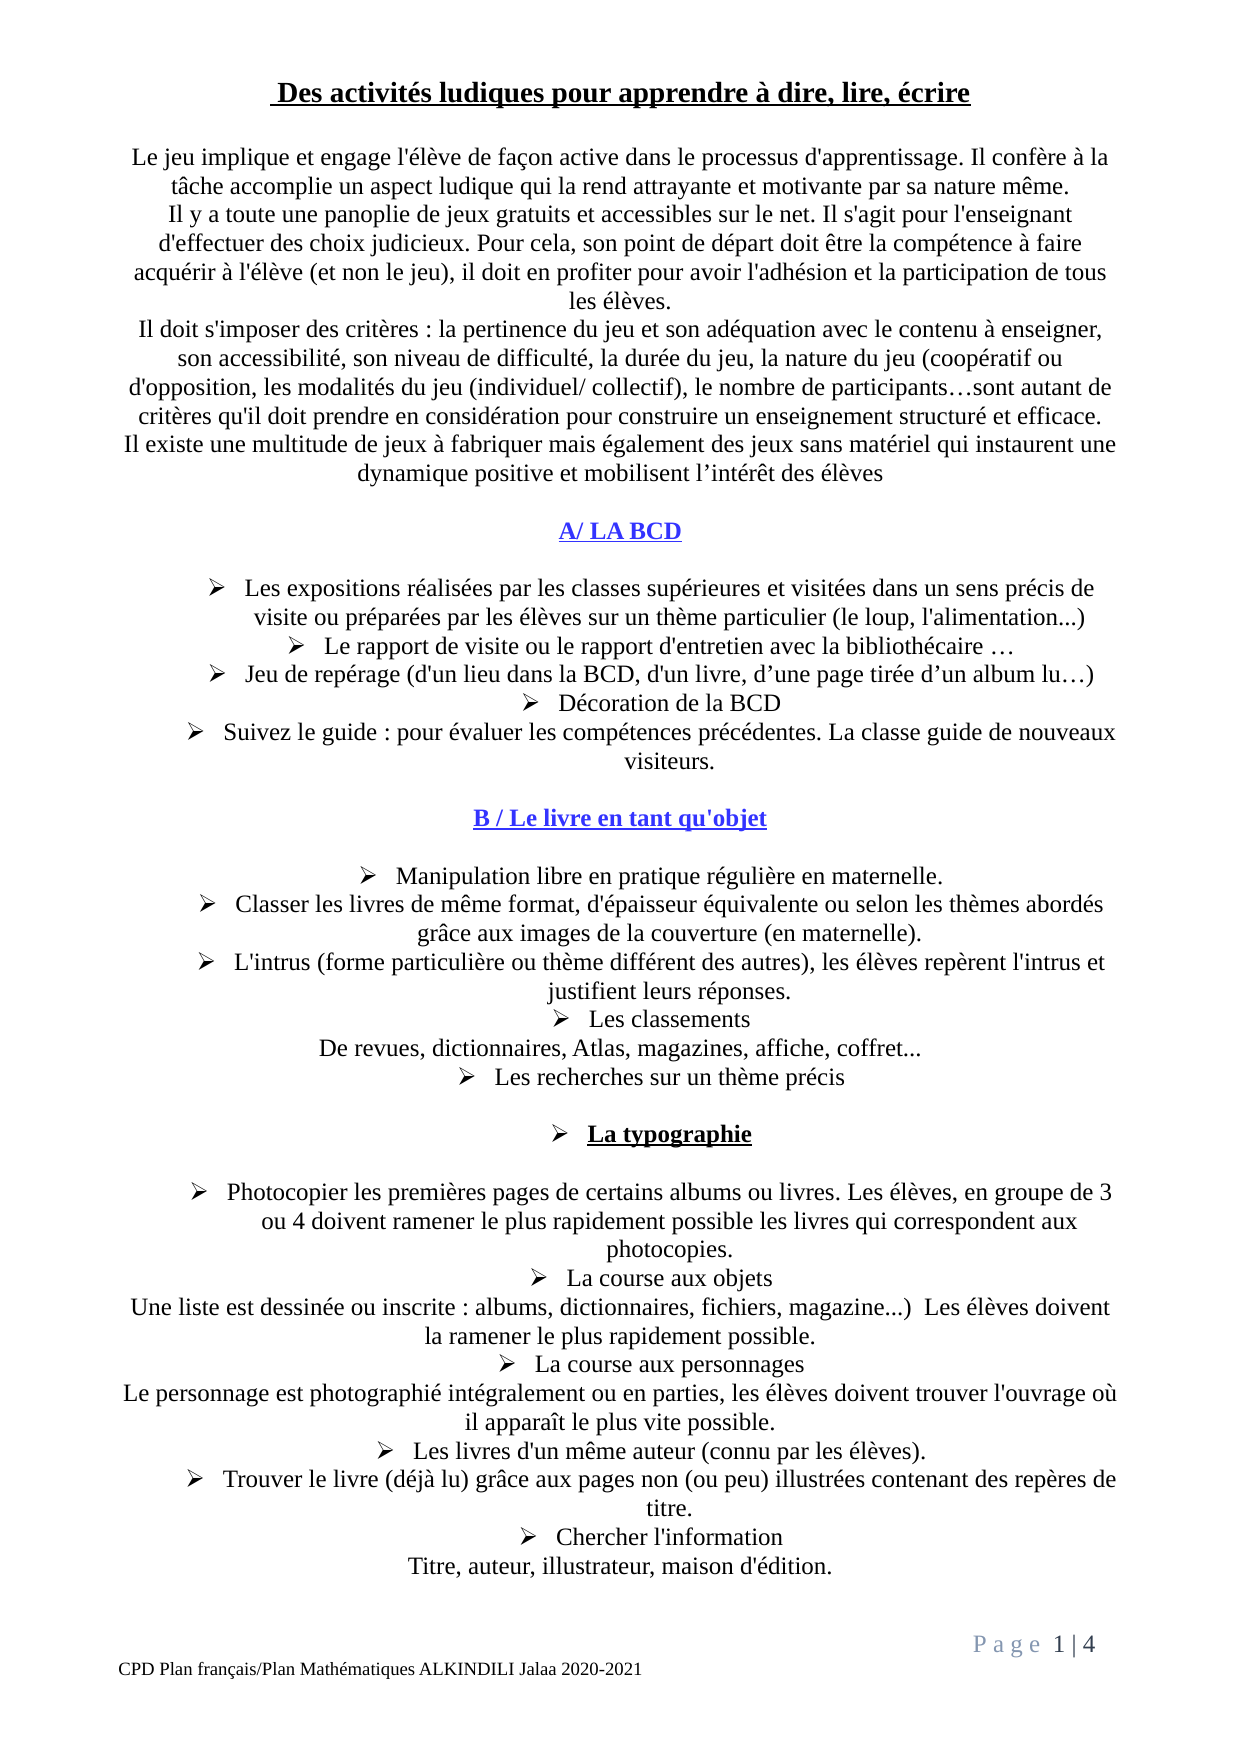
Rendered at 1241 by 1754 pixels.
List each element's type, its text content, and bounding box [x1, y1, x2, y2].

list L'intrus (forme particulière ou thème différent des autres), les élèves repèrent l'intrus et justifient leurs réponses. [179, 947, 1122, 1004]
list Décoration de la BCD [179, 688, 1122, 717]
list La typographie [179, 1119, 1122, 1148]
list Classer les livres de même format, d'épaisseur équivalente ou selon les thèmes abordés grâce aux images de la couverture (en maternelle). [179, 889, 1122, 947]
list La course aux personnages [179, 1349, 1122, 1378]
list Jeu de repérage (d'un lieu dans la BCD, d'un livre, d’une page tirée d’un album lu…) [179, 659, 1122, 688]
list Trouver le livre (déjà lu) grâce aux pages non (ou peu) illustrées contenant des repères de titre. [179, 1464, 1122, 1522]
text Une liste est dessinée ou inscrite : albums, dictionnaires, fichiers, magazine...) Les élèves doivent la ramener le plus rapidement possible. [118, 1292, 1122, 1349]
list Les expositions réalisées par les classes supérieures et visitées dans un sens précis de visite ou préparées par les élèves sur un thème particulier (le loup, l'alimentation...) [179, 573, 1122, 631]
list Photocopier les premières pages de certains albums ou livres. Les élèves, en groupe de 3 ou 4 doivent ramener le plus rapidement possible les livres qui correspondent aux photocopies. [179, 1177, 1122, 1263]
text A/ LA BCD [118, 516, 1122, 544]
list Le rapport de visite ou le rapport d'entretien avec la bibliothécaire … [179, 631, 1122, 659]
text Il y a toute une panoplie de jeux gratuits et accessibles sur le net. Il s'agit pour l'enseignant d'effectuer des choix judicieux. Pour cela, son point de départ doit être la compétence à faire acquérir à l'élève (et non le jeu), il doit en profiter pour avoir l'adhésion et la participation de tous les élèves. [118, 199, 1122, 314]
text Il existe une multitude de jeux à fabriquer mais également des jeux sans matériel qui instaurent une dynamique positive et mobilisent l’intérêt des élèves [118, 429, 1122, 487]
text Titre, auteur, illustrateur, maison d'édition. [118, 1551, 1122, 1579]
list Manipulation libre en pratique régulière en maternelle. [179, 861, 1122, 889]
text Il doit s'imposer des critères : la pertinence du jeu et son adéquation avec le contenu à enseigner, son accessibilité, son niveau de difficulté, la durée du jeu, la nature du jeu (coopératif ou d'opposition, les modalités du jeu (individuel/ collectif), le nombre de participants…sont autant de critères qu'il doit prendre en considération pour construire un enseignement structuré et efficace. [118, 314, 1122, 429]
text Le personnage est photographié intégralement ou en parties, les élèves doivent trouver l'ouvrage où il apparaît le plus vite possible. [118, 1378, 1122, 1436]
text De revues, dictionnaires, Atlas, magazines, affiche, coffret... [118, 1033, 1122, 1062]
list Les classements [179, 1004, 1122, 1033]
list La course aux objets [179, 1263, 1122, 1292]
list Les recherches sur un thème précis [179, 1062, 1122, 1091]
list Chercher l'information [179, 1522, 1122, 1551]
text Le jeu implique et engage l'élève de façon active dans le processus d'apprentissage. Il confère à la tâche accomplie un aspect ludique qui la rend attrayante et motivante par sa nature même. [118, 142, 1122, 199]
text Des activités ludiques pour apprendre à dire, lire, écrire [118, 75, 1122, 108]
list Suivez le guide : pour évaluer les compétences précédentes. La classe guide de nouveaux visiteurs. [179, 717, 1122, 774]
text B / Le livre en tant qu'objet [118, 803, 1122, 832]
list Les livres d'un même auteur (connu par les élèves). [179, 1436, 1122, 1464]
